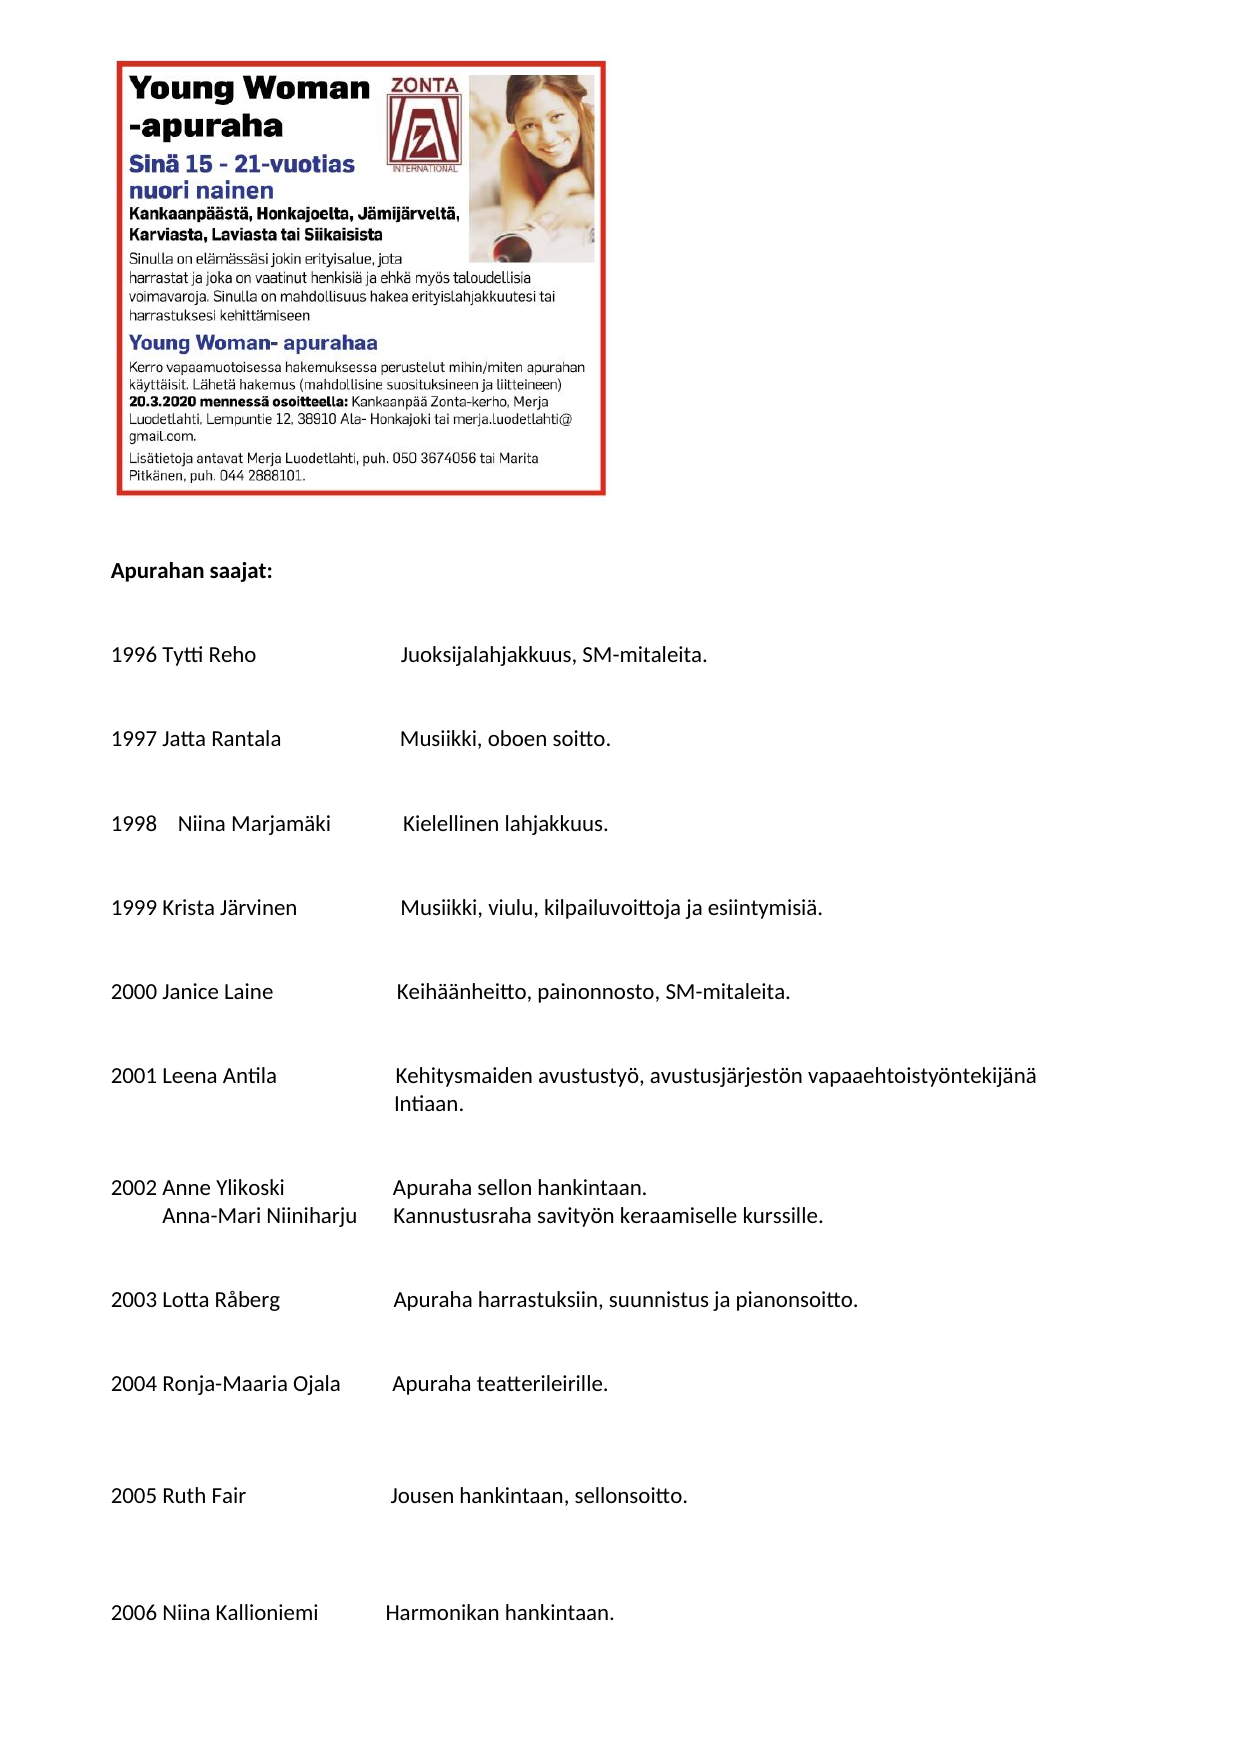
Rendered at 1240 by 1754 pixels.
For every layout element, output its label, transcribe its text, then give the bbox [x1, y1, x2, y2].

text Anna-Mari Niiniharju Kannustusraha savityön keraamiselle kurssille. [111, 1201, 1055, 1229]
text Intiaan. [111, 1089, 1055, 1117]
text 1996 Tytti Reho Juoksijalahjakkuus, SM-mitaleita. [111, 641, 1055, 668]
text 2003 Lotta Råberg Apuraha harrastuksiin, suunnistus ja pianonsoitto. [111, 1285, 1055, 1313]
text 2001 Leena Antila Kehitysmaiden avustustyö, avustusjärjestön vapaaehtoistyöntekijänä [111, 1061, 1055, 1089]
text 1997 Jatta Rantala Musiikki, oboen soitto. [111, 724, 1055, 753]
text 2006 Niina Kallioniemi Harmonikan hankintaan. [111, 1598, 1055, 1627]
text 2005 Ruth Fair Jousen hankintaan, sellonsoitto. [111, 1481, 1055, 1509]
text 2002 Anne Ylikoski Apuraha sellon hankintaan. [111, 1173, 1055, 1201]
text 2004 Ronja-Maaria Ojala Apuraha teatterileirille. [111, 1369, 1055, 1397]
text 1999 Krista Järvinen Musiikki, viulu, kilpailuvoittoja ja esiintymisiä. [111, 893, 1055, 921]
text Apurahan saajat: [111, 556, 1055, 584]
text 2000 Janice Laine Keihäänheitto, painonnosto, SM-mitaleita. [111, 977, 1055, 1005]
text 1998 Niina Marjamäki Kielellinen lahjakkuus. [111, 809, 1055, 837]
